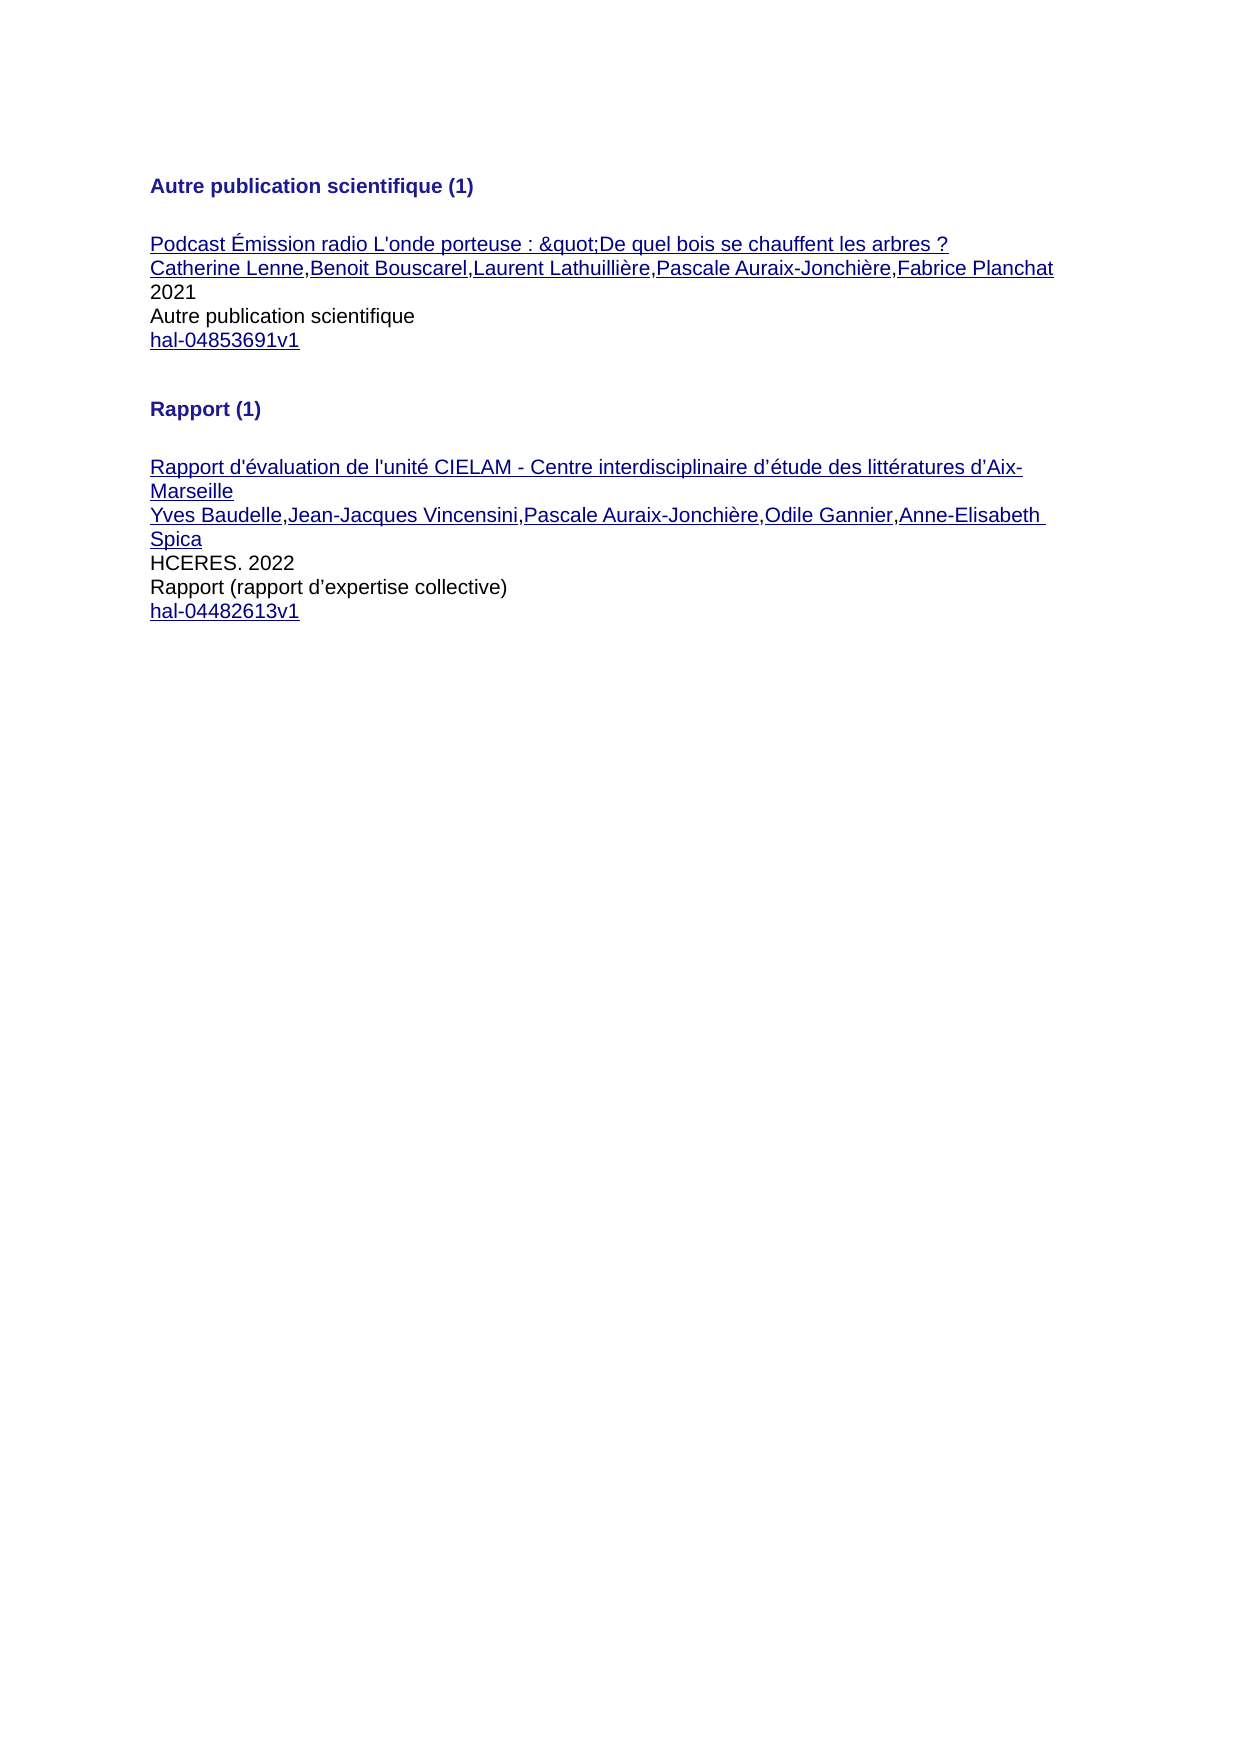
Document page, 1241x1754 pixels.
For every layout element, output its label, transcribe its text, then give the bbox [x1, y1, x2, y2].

subtitle Autre publication scientifique (1) [150, 174, 1090, 198]
table_header Podcast Émission radio L'onde porteuse : &quot;De quel bois se chauffent les arbres ? Catherine Lenne,Benoit Bouscarel,Laurent Lathuillière,Pascale Auraix-Jonchière,Fabrice Planchat 2021 Autre publication scientifique hal-04853691v1 [150, 232, 1090, 352]
table_header Rapport d'évaluation de l'unité CIELAM - Centre interdisciplinaire d’étude des littératures d’Aix-Marseille Yves Baudelle,Jean-Jacques Vincensini,Pascale Auraix-Jonchière,Odile Gannier,Anne-Elisabeth Spica HCERES. 2022 Rapport (rapport d’expertise collective) hal-04482613v1 [150, 455, 1090, 623]
subtitle Rapport (1) [150, 397, 1090, 421]
